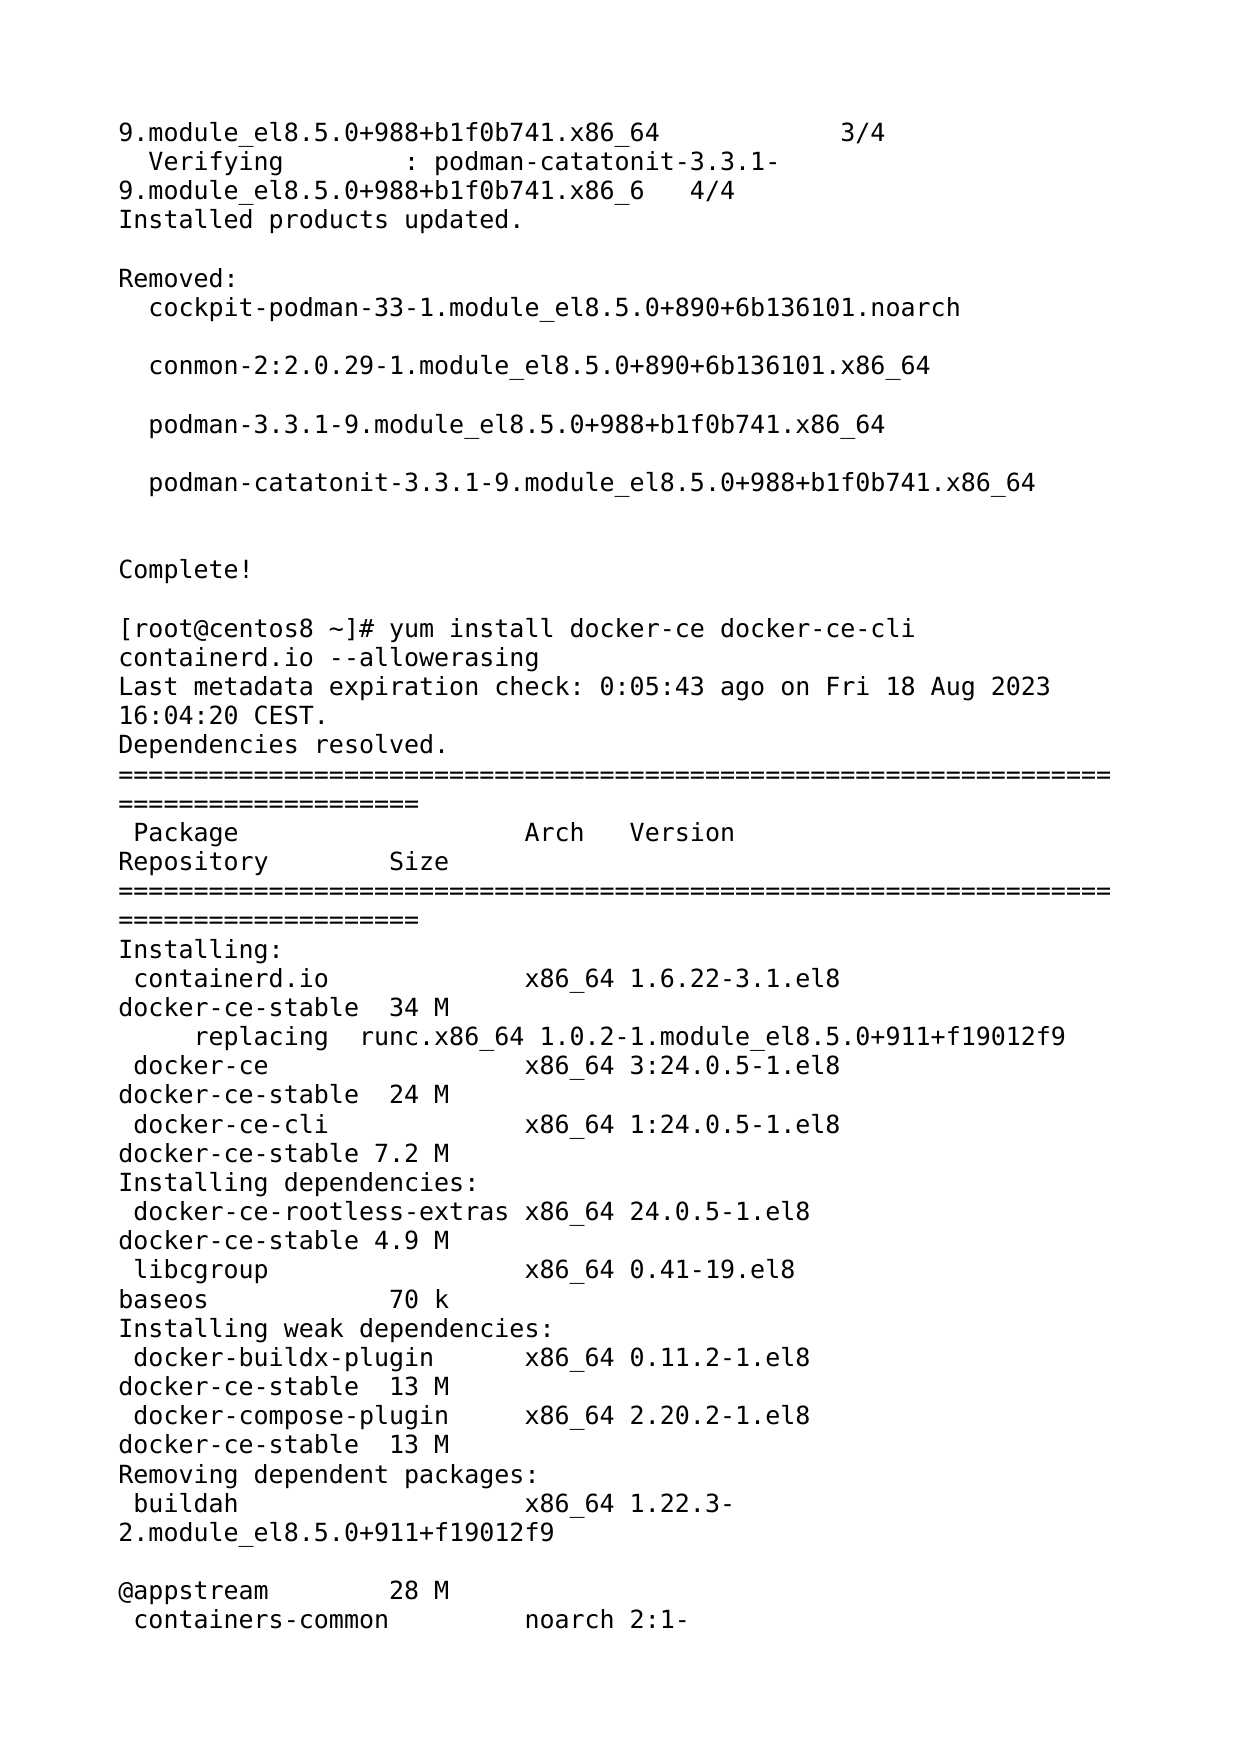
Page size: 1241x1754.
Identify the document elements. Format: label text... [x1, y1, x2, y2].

text 9.module_el8.5.0+988+b1f0b741.x86_64 3/4 Verifying : podman-catatonit-3.3.1-9.module_el8.5.0+988+b1f0b741.x86_6 4/4 Installed products updated. Removed: cockpit-podman-33-1.module_el8.5.0+890+6b136101.noarch conmon-2:2.0.29-1.module_el8.5.0+890+6b136101.x86_64 podman-3.3.1-9.module_el8.5.0+988+b1f0b741.x86_64 podman-catatonit-3.3.1-9.module_el8.5.0+988+b1f0b741.x86_64 Complete! [root@centos8 ~]# yum install docker-ce docker-ce-cli containerd.io --allowerasing Last metadata expiration check: 0:05:43 ago on Fri 18 Aug 2023 16:04:20 CEST. Dependencies resolved. ====================================================================================== Package Arch Version Repository Size ====================================================================================== Installing: containerd.io x86_64 1.6.22-3.1.el8 docker-ce-stable 34 M replacing runc.x86_64 1.0.2-1.module_el8.5.0+911+f19012f9 docker-ce x86_64 3:24.0.5-1.el8 docker-ce-stable 24 M docker-ce-cli x86_64 1:24.0.5-1.el8 docker-ce-stable 7.2 M Installing dependencies: docker-ce-rootless-extras x86_64 24.0.5-1.el8 docker-ce-stable 4.9 M libcgroup x86_64 0.41-19.el8 baseos 70 k Installing weak dependencies: docker-buildx-plugin x86_64 0.11.2-1.el8 docker-ce-stable 13 M docker-compose-plugin x86_64 2.20.2-1.el8 docker-ce-stable 13 M Removing dependent packages: buildah x86_64 1.22.3-2.module_el8.5.0+911+f19012f9 @appstream 28 M containers-common noarch 2:1- [118, 118, 1122, 1635]
